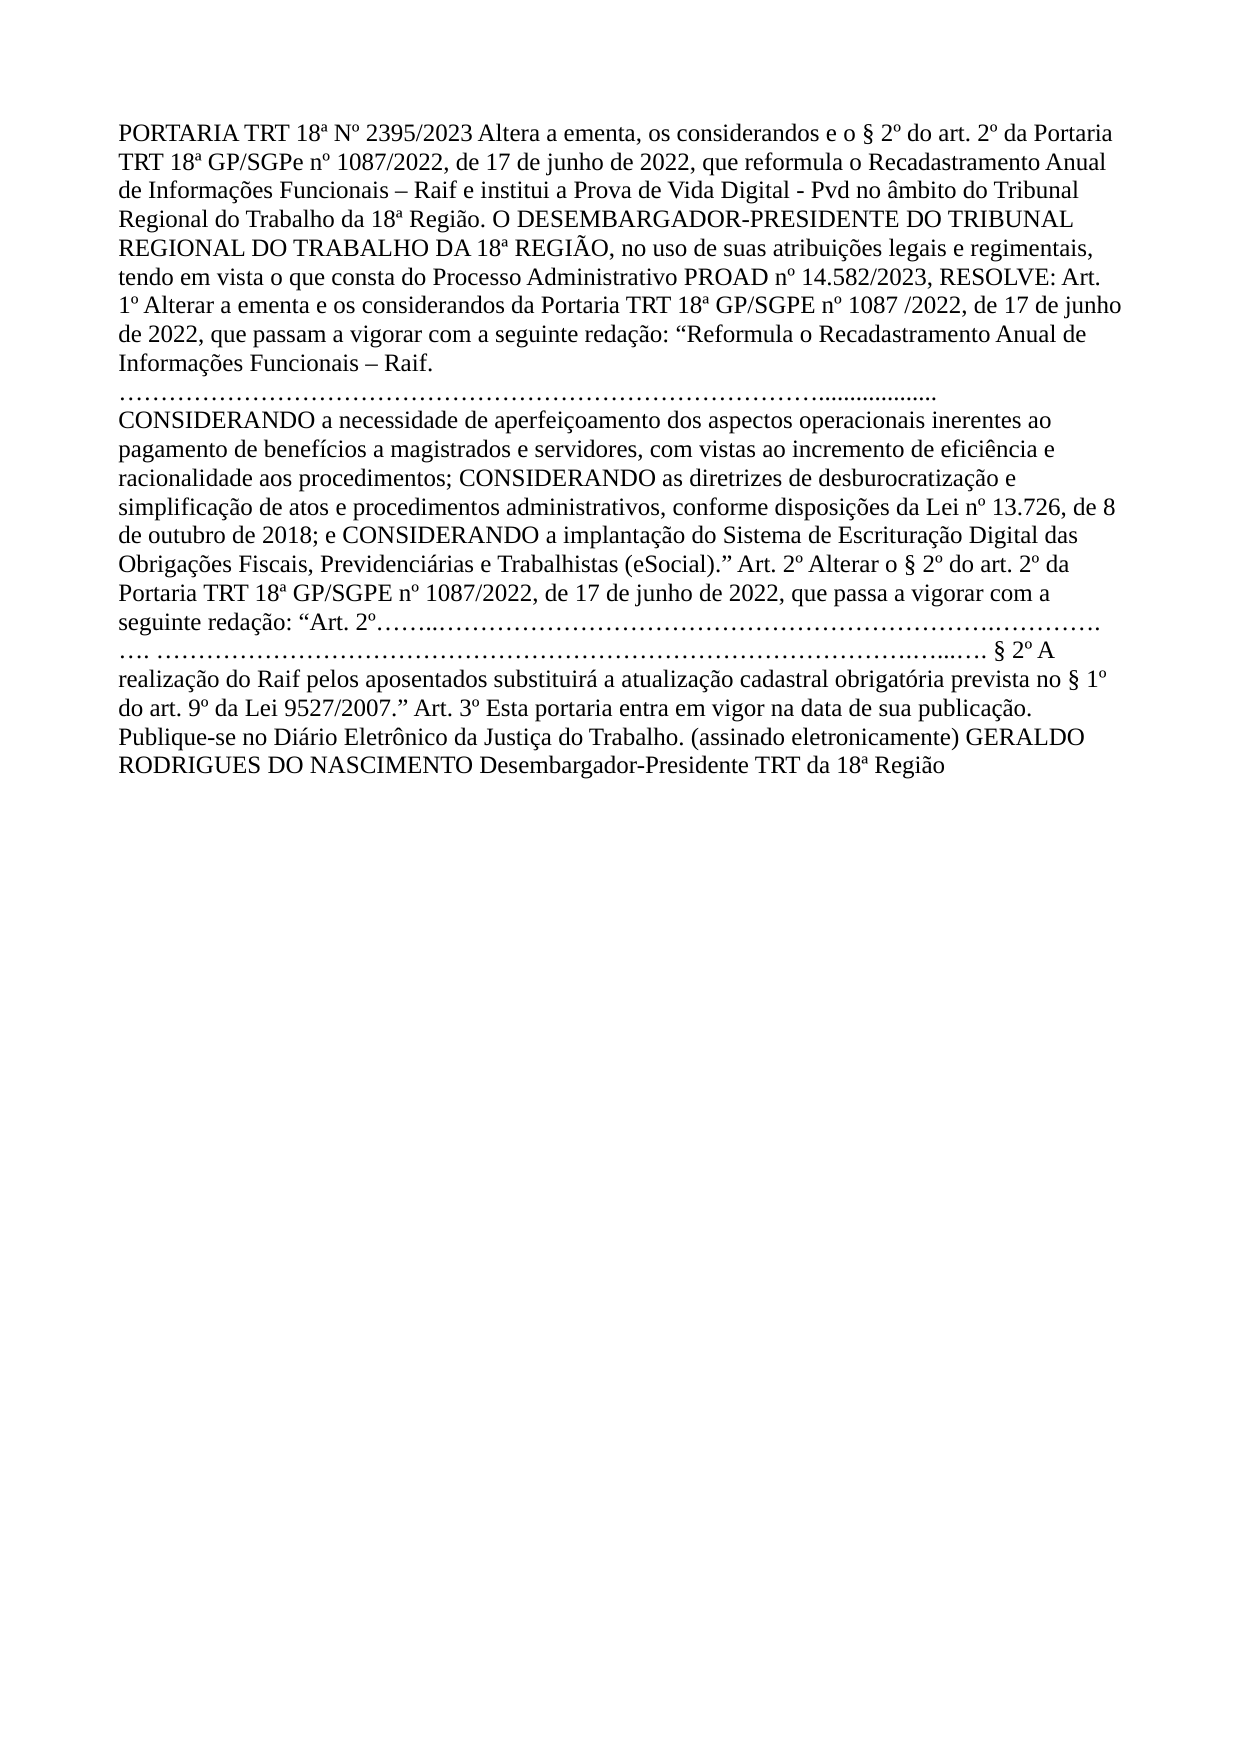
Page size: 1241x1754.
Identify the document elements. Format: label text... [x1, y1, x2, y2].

text PORTARIA TRT 18ª Nº 2395/2023 Altera a ementa, os considerandos e o § 2º do art. 2º da Portaria TRT 18ª GP/SGPe nº 1087/2022, de 17 de junho de 2022, que reformula o Recadastramento Anual de Informações Funcionais – Raif e institui a Prova de Vida Digital - Pvd no âmbito do Tribunal Regional do Trabalho da 18ª Região. O DESEMBARGADOR-PRESIDENTE DO TRIBUNAL REGIONAL DO TRABALHO DA 18ª REGIÃO, no uso de suas atribuições legais e regimentais, tendo em vista o que consta do Processo Administrativo PROAD nº 14.582/2023, RESOLVE: Art. 1º Alterar a ementa e os considerandos da Portaria TRT 18ª GP/SGPE nº 1087 /2022, de 17 de junho de 2022, que passam a vigorar com a seguinte redação: “Reformula o Recadastramento Anual de Informações Funcionais – Raif. …………………………………………………………………………................... CONSIDERANDO a necessidade de aperfeiçoamento dos aspectos operacionais inerentes ao pagamento de benefícios a magistrados e servidores, com vistas ao incremento de eficiência e racionalidade aos procedimentos; CONSIDERANDO as diretrizes de desburocratização e simplificação de atos e procedimentos administrativos, conforme disposições da Lei nº 13.726, de 8 de outubro de 2018; e CONSIDERANDO a implantação do Sistema de Escrituração Digital das Obrigações Fiscais, Previdenciárias e Trabalhistas (eSocial).” Art. 2º Alterar o § 2º do art. 2º da Portaria TRT 18ª GP/SGPE nº 1087/2022, de 17 de junho de 2022, que passa a vigorar com a seguinte redação: “Art. 2º……..………………………………………………………….………….…. ……………………………………………………………………………….…...…. § 2º A realização do Raif pelos aposentados substituirá a atualização cadastral obrigatória prevista no § 1º do art. 9º da Lei 9527/2007.” Art. 3º Esta portaria entra em vigor na data de sua publicação. Publique-se no Diário Eletrônico da Justiça do Trabalho. (assinado eletronicamente) GERALDO RODRIGUES DO NASCIMENTO Desembargador-Presidente TRT da 18ª Região [118, 118, 1122, 779]
